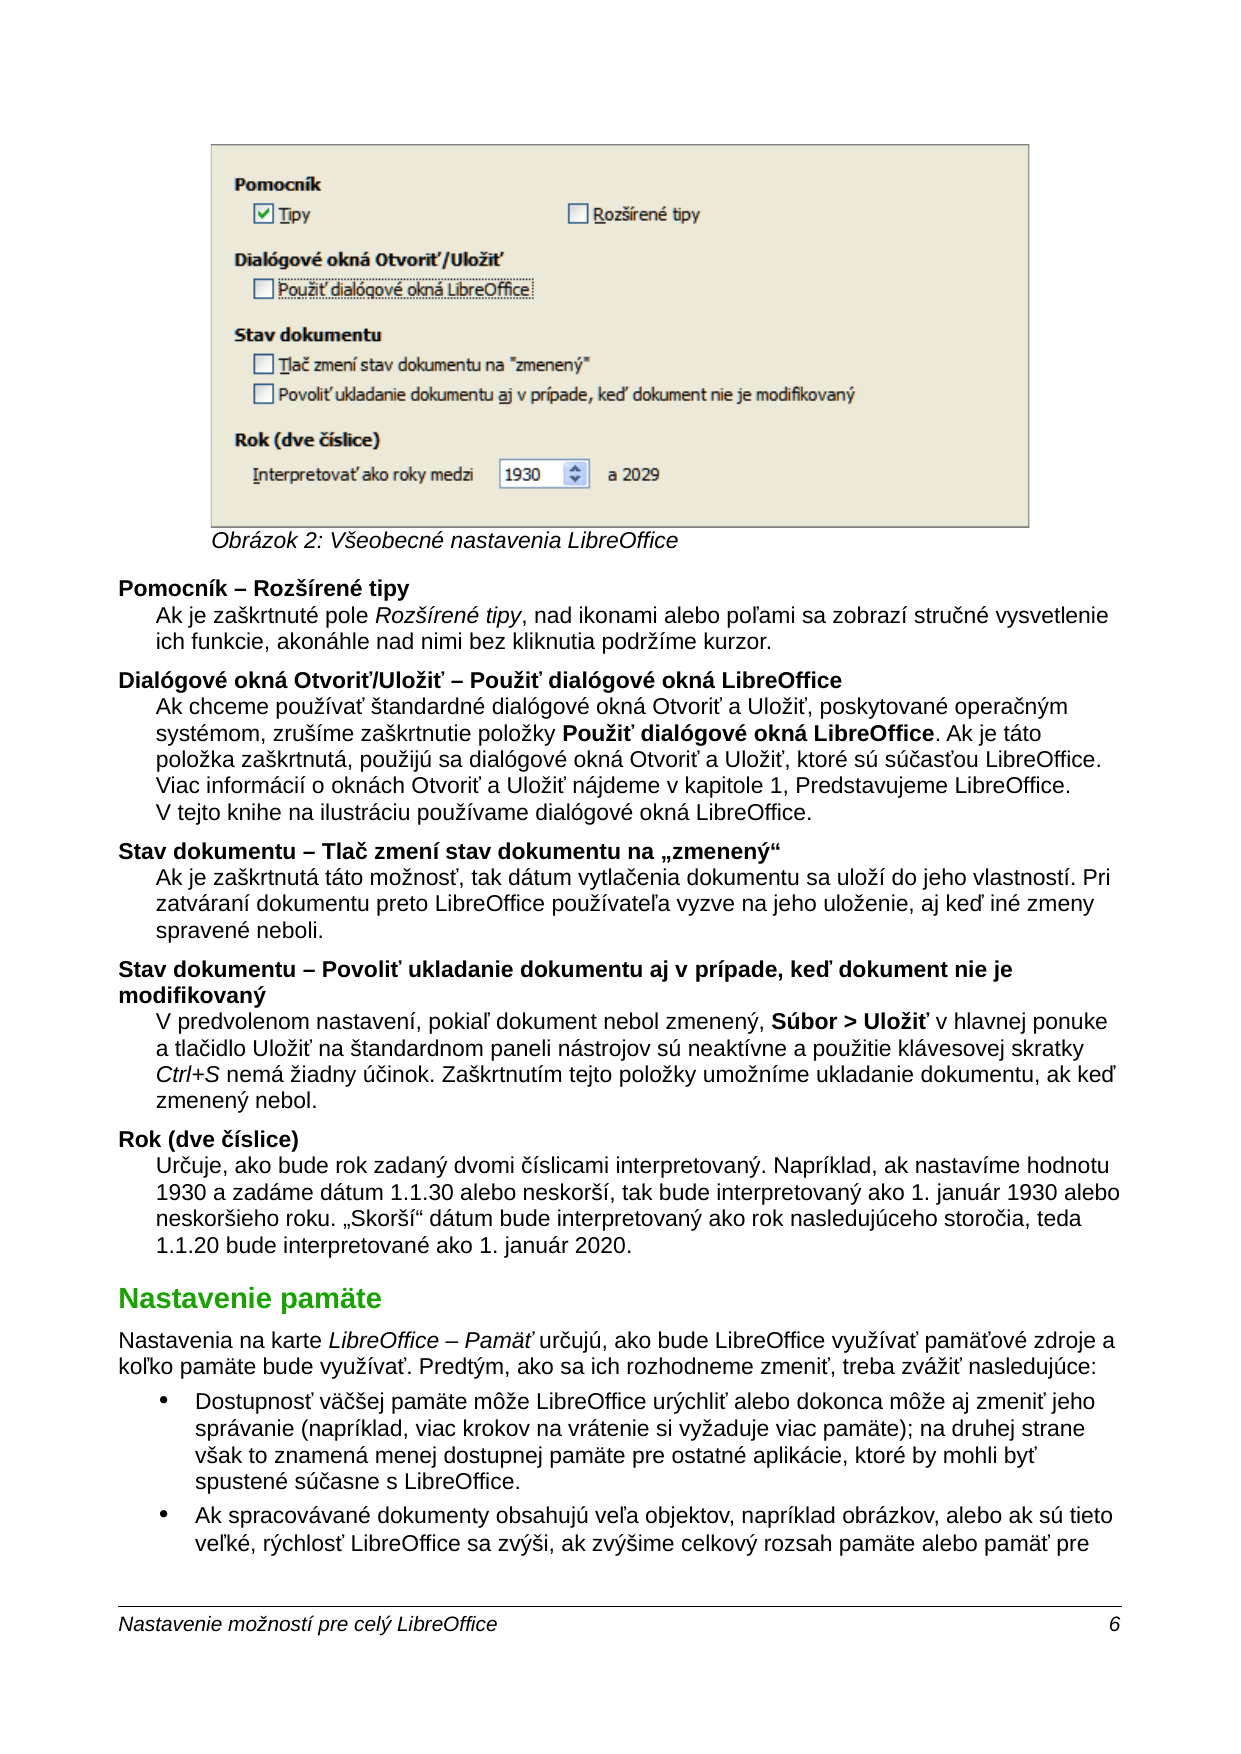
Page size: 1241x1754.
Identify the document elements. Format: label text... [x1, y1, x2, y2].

text Dialógové okná Otvoriť/Uložiť – Použiť dialógové okná LibreOffice [118, 667, 1122, 693]
text Rok (dve číslice) [118, 1126, 1122, 1152]
text V predvolenom nastavení, pokiaľ dokument nebol zmenený, Súbor > Uložiť v hlavnej ponuke a tlačidlo Uložiť na štandardnom paneli nástrojov sú neaktívne a použitie klávesovej skratky Ctrl+S nemá žiadny účinok. Zaškrtnutím tejto položky umožníme ukladanie dokumentu, ak keď zmenený nebol. [156, 1008, 1122, 1114]
text Ak je zaškrtnutá táto možnosť, tak dátum vytlačenia dokumentu sa uloží do jeho vlastností. Pri zatváraní dokumentu preto LibreOffice používateľa vyzve na jeho uloženie, aj keď iné zmeny spravené neboli. [156, 864, 1122, 943]
text Určuje, ako bude rok zadaný dvomi číslicami interpretovaný. Napríklad, ak nastavíme hodnotu 1930 a zadáme dátum 1.1.30 alebo neskorší, tak bude interpretovaný ako 1. január 1930 alebo neskoršieho roku. „Skorší“ dátum bude interpretovaný ako rok nasledujúceho storočia, teda 1.1.20 bude interpretované ako 1. január 2020. [156, 1152, 1122, 1258]
list Dostupnosť väčšej pamäte môže LibreOffice urýchliť alebo dokonca môže aj zmeniť jeho správanie (napríklad, viac krokov na vrátenie si vyžaduje viac pamäte); na druhej strane však to znamená menej dostupnej pamäte pre ostatné aplikácie, ktoré by mohli byť spustené súčasne s LibreOffice. [156, 1386, 1122, 1494]
picture [210, 144, 1030, 528]
text Ak chceme používať štandardné dialógové okná Otvoriť a Uložiť, poskytované operačným systémom, zrušíme zaškrtnutie položky Použiť dialógové okná LibreOffice. Ak je táto položka zaškrtnutá, použijú sa dialógové okná Otvoriť a Uložiť, ktoré sú súčasťou LibreOffice. Viac informácií o oknách Otvoriť a Uložiť nájdeme v kapitole 1, Predstavujeme LibreOffice. V tejto knihe na ilustráciu používame dialógové okná LibreOffice. [156, 693, 1122, 825]
subtitle Nastavenie pamäte [118, 1281, 1122, 1314]
text Stav dokumentu – Povoliť ukladanie dokumentu aj v prípade, keď dokument nie je modifikovaný [118, 956, 1122, 1008]
text Ak je zaškrtnuté pole Rozšírené tipy, nad ikonami alebo poľami sa zobrazí stručné vysvetlenie ich funkcie, akonáhle nad nimi bez kliknutia podržíme kurzor. [156, 602, 1122, 654]
text Pomocník – Rozšírené tipy [118, 575, 1122, 602]
list Ak spracovávané dokumenty obsahujú veľa objektov, napríklad obrázkov, alebo ak sú tieto veľké, rýchlosť LibreOffice sa zvýši, ak zvýšime celkový rozsah pamäte alebo pamäť pre [156, 1501, 1122, 1556]
text Obrázok 2: Všeobecné nastavenia LibreOffice [211, 528, 1029, 553]
text Stav dokumentu – Tlač zmení stav dokumentu na „zmenený“ [118, 838, 1122, 864]
list Nastavenia na karte LibreOffice – Pamäť určujú, ako bude LibreOffice využívať pamäťové zdroje a koľko pamäte bude využívať. Predtým, ako sa ich rozhodneme zmeniť, treba zvážiť nasledujúce: [118, 1327, 1122, 1379]
